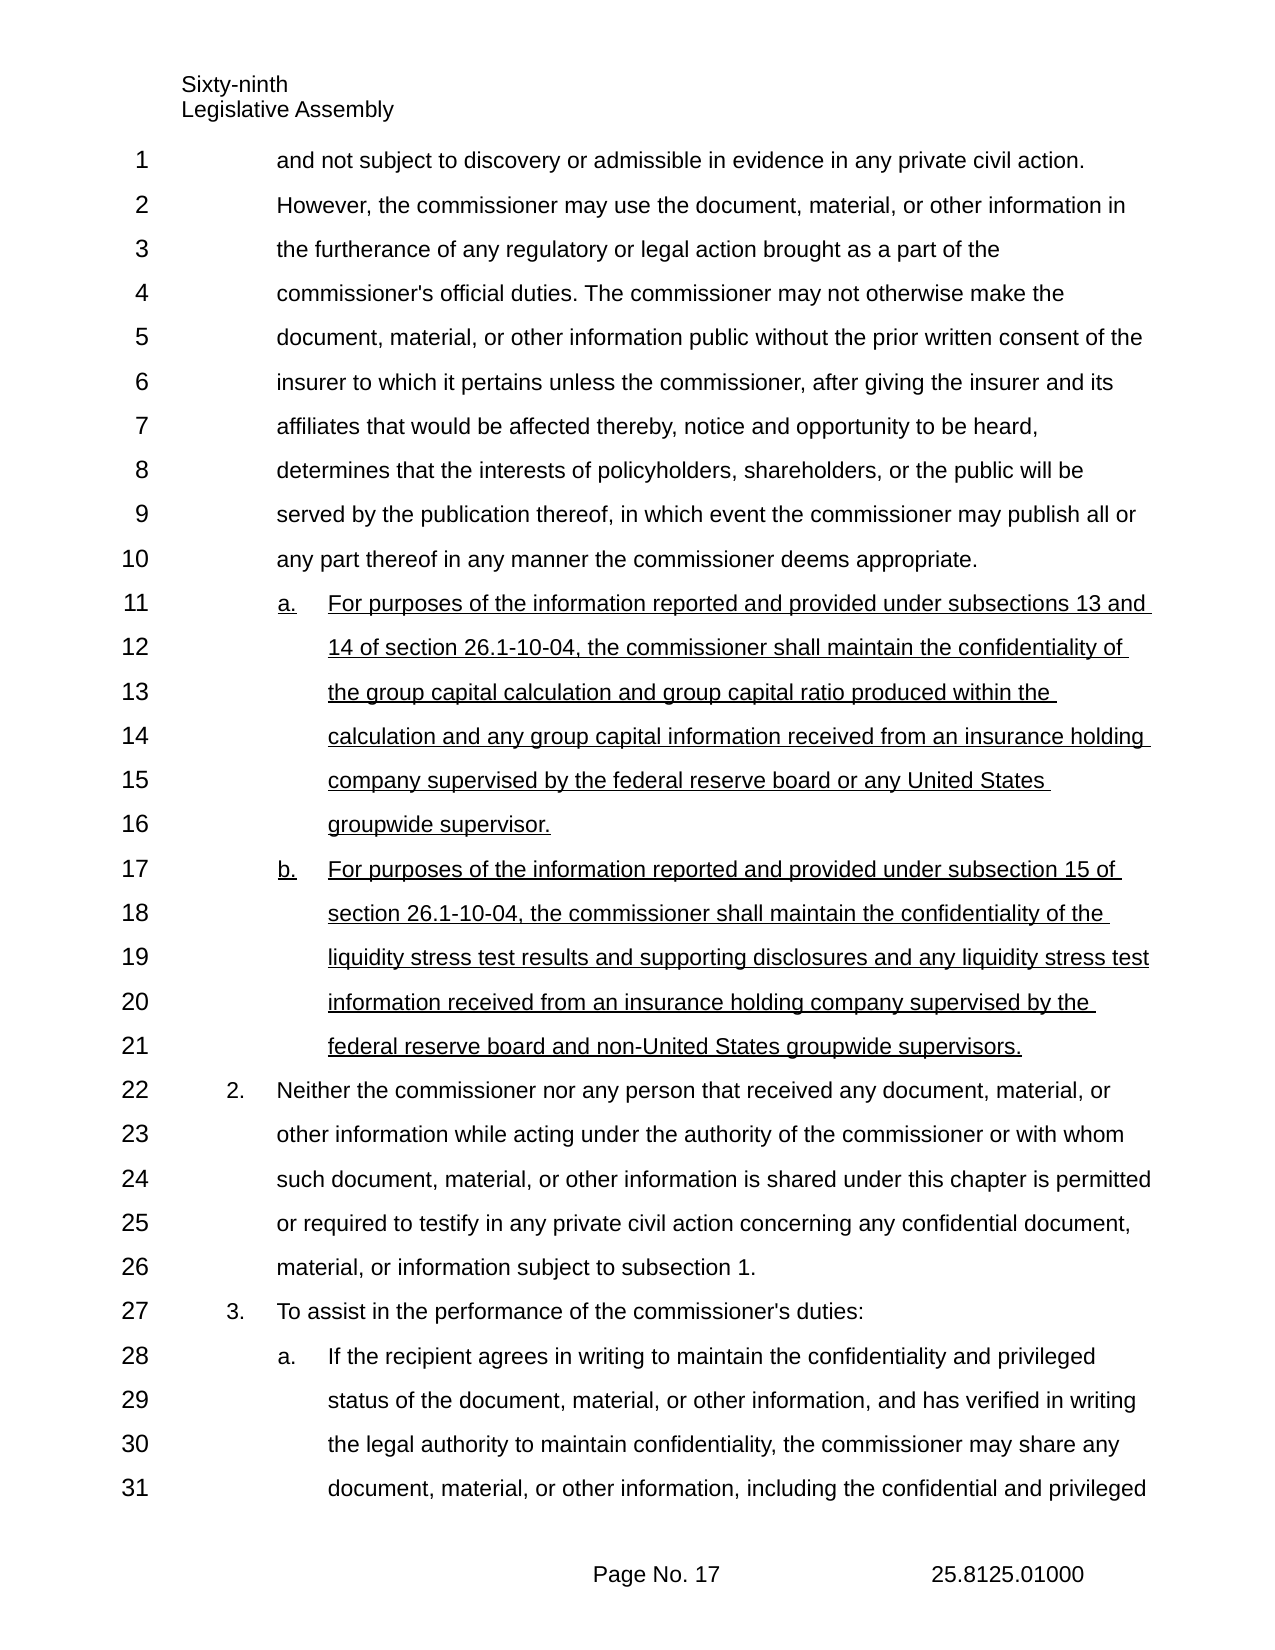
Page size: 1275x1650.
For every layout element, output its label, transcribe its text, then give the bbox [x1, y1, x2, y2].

text a. If the recipient agrees in writing to maintain the confidentiality and privileged status of the document, material, or other information, and has verified in writing the legal authority to maintain confidentiality, the commissioner may share any document, material, or other information, including the confidential and privileged [181, 1329, 1154, 1506]
text b. For purposes of the information reported and provided under subsection 15 of section 26.1‑10‑04, the commissioner shall maintain the confidentiality of the liquidity stress test results and supporting disclosures and any liquidity stress test information received from an insurance holding company supervised by the federal reserve board and non-United States groupwide supervisors. [181, 842, 1154, 1063]
text 2. Neither the commissioner nor any person that received any document, material, or other information while acting under the authority of the commissioner or with whom such document, material, or other information is shared under this chapter is permitted or required to testify in any private civil action concerning any confidential document, material, or information subject to subsection 1. [181, 1063, 1154, 1284]
text 3. To assist in the performance of the commissioner's duties: [181, 1284, 1154, 1329]
text and not subject to discovery or admissible in evidence in any private civil action. However, the commissioner may use the document, material, or other information in the furtherance of any regulatory or legal action brought as a part of the commissioner's official duties. The commissioner may not otherwise make the document, material, or other information public without the prior written consent of the insurer to which it pertains unless the commissioner, after giving the insurer and its affiliates that would be affected thereby, notice and opportunity to be heard, determines that the interests of policyholders, shareholders, or the public will be served by the publication thereof, in which event the commissioner may publish all or any part thereof in any manner the commissioner deems appropriate. [181, 133, 1154, 576]
text a. For purposes of the information reported and provided under subsections 13 and 14 of section 26.1‑10‑04, the commissioner shall maintain the confidentiality of the group capital calculation and group capital ratio produced within the calculation and any group capital information received from an insurance holding company supervised by the federal reserve board or any United States groupwide supervisor. [181, 576, 1154, 842]
